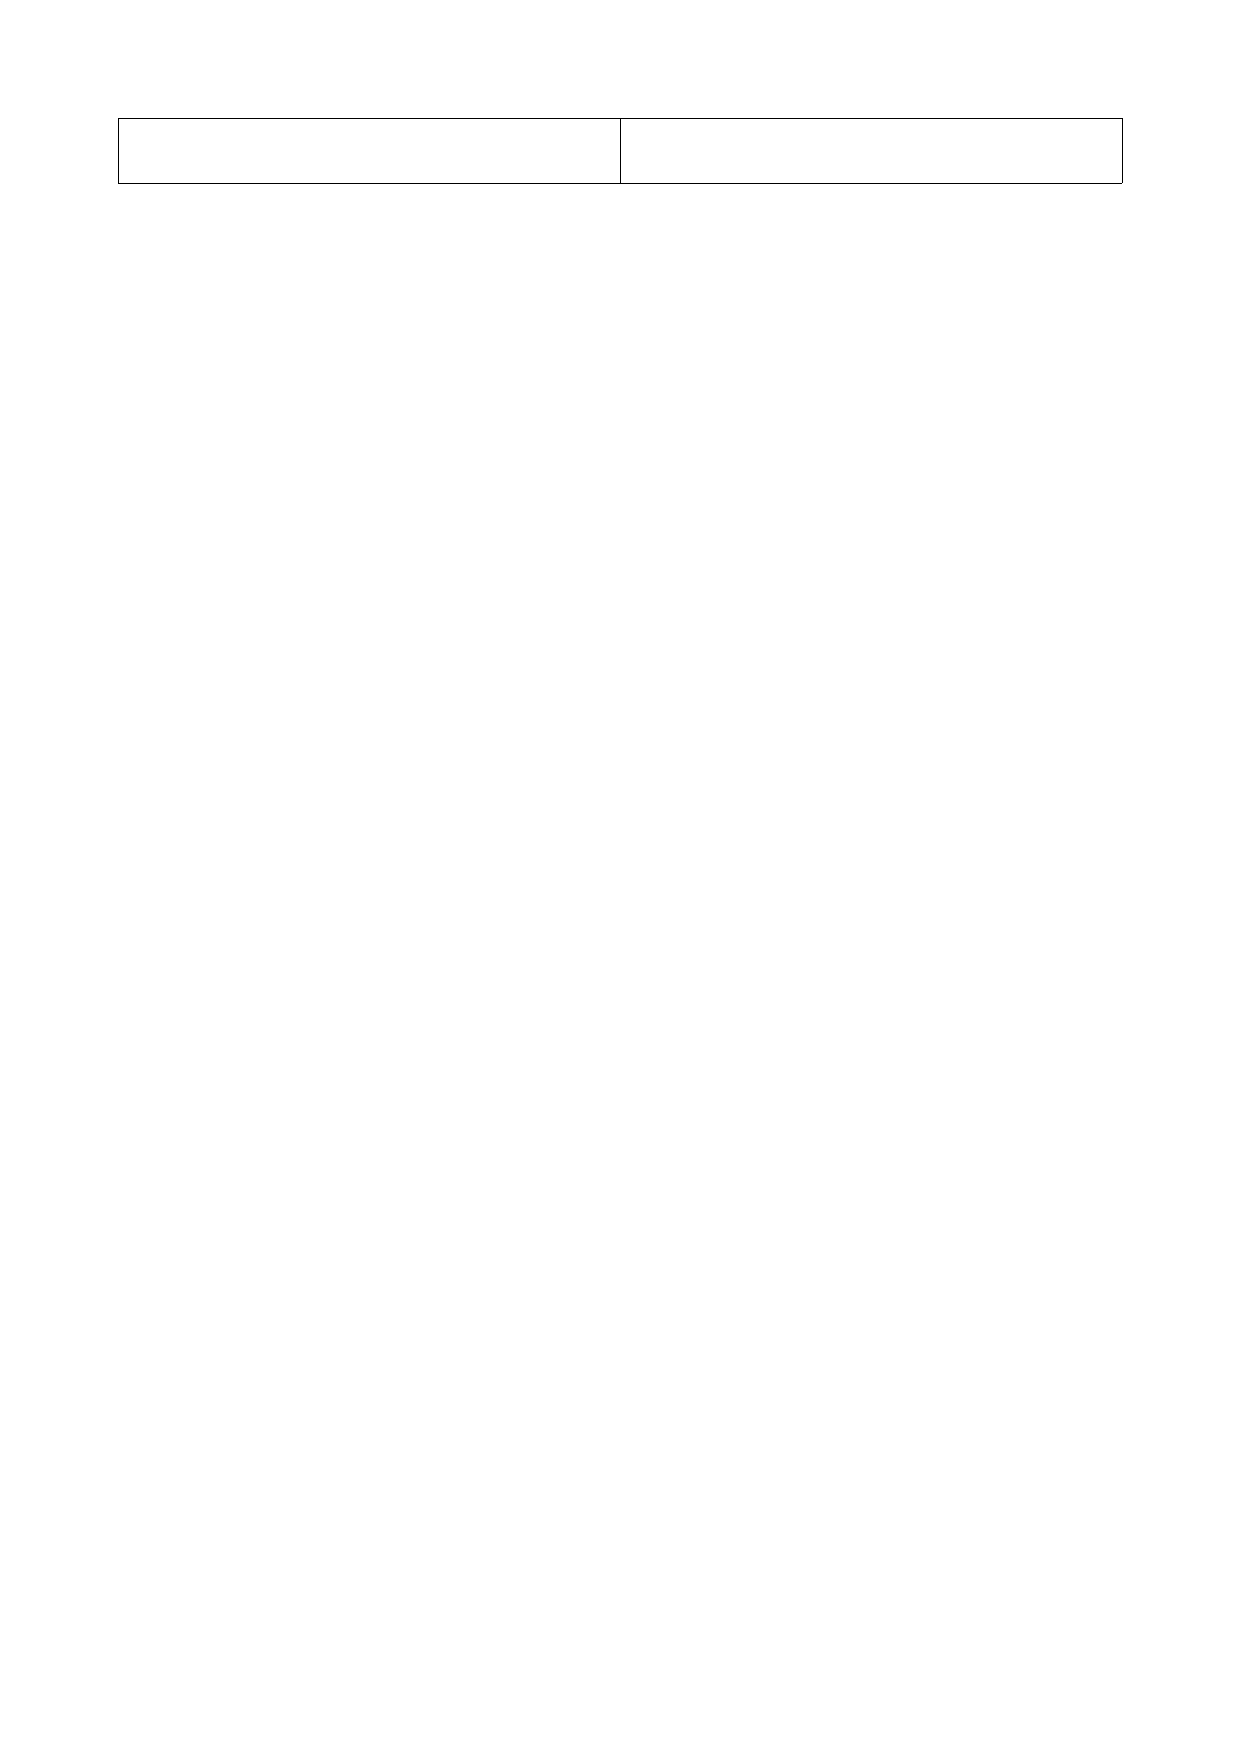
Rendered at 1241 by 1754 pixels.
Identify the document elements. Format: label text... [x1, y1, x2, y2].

table_header [119, 119, 620, 183]
table_header Noch etwas Theorie für die Zukunft. Achtung: Zu viele „Formatierungen“ in einem Text können verwirrend wirken. Allgemein gilt: - Möglichst nur eine Schriftart pro Text oder Dokument. - Höchstens drei verschiedene Schriftgrößen pro Text oder Dokument: Überschriften: Schriftgröße 12-14 bei den Schriftarten „Arial“ oder „Times New Roman“ Standard-Schriftgröße 12 bei den Schriftarten „Arial“ oder „Times New Roman“ Fußnoten in Schriftgröße 9 oder 10. [621, 119, 1122, 183]
